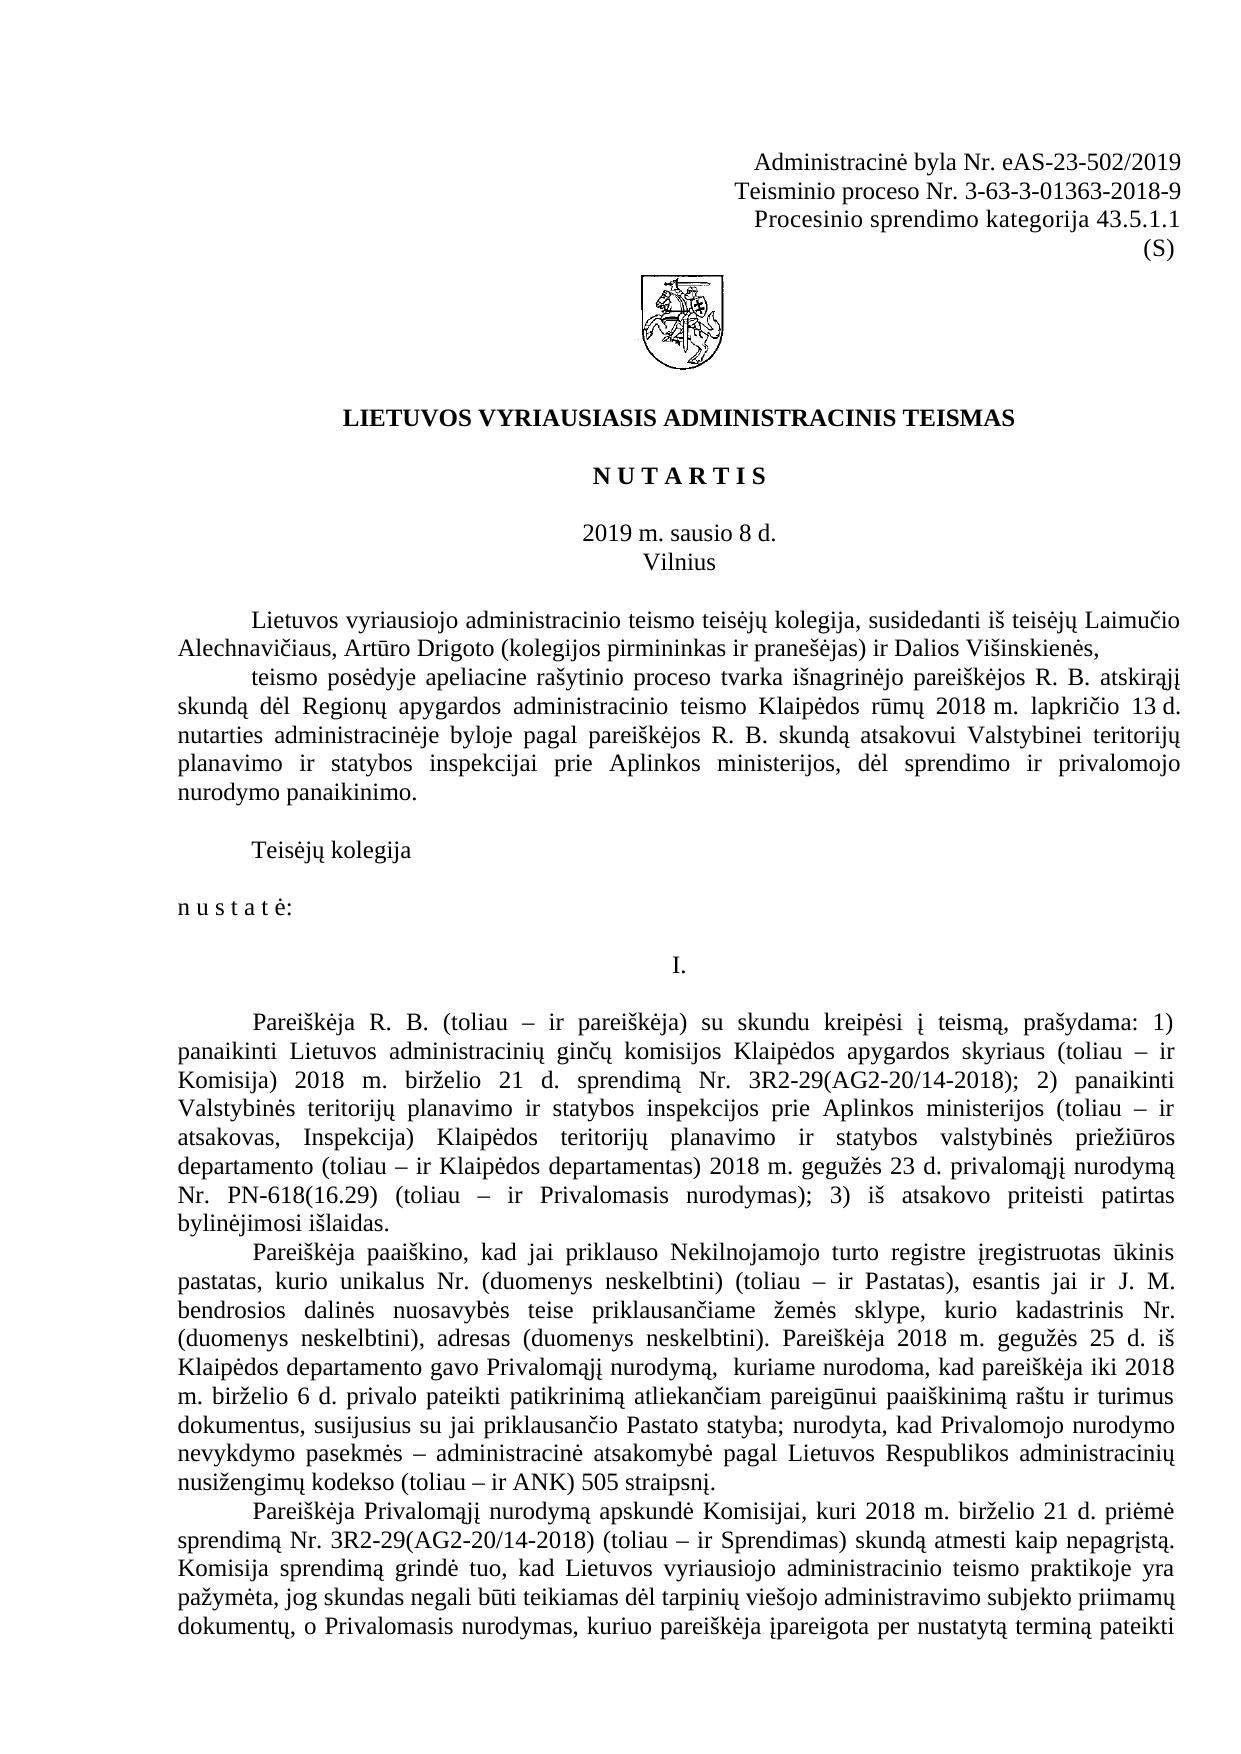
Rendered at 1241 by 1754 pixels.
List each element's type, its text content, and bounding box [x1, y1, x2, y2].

text (S) [177, 233, 1181, 262]
text Administracinė byla Nr. eAS-23-502/2019 [177, 147, 1181, 176]
text Teisėjų kolegija [177, 835, 1181, 863]
text Pareiškėja paaiškino, kad jai priklauso Nekilnojamojo turto registre įregistruotas ūkinis pastatas, kurio unikalus Nr. (duomenys neskelbtini) (toliau – ir Pastatas), esantis jai ir J. M. bendrosios dalinės nuosavybės teise priklausančiame žemės sklype, kurio kadastrinis Nr. (duomenys neskelbtini), adresas (duomenys neskelbtini). Pareiškėja 2018 m. gegužės 25 d. iš Klaipėdos departamento gavo Privalomąjį nurodymą, kuriame nurodoma, kad pareiškėja iki 2018 m. birželio 6 d. privalo pateikti patikrinimą atliekančiam pareigūnui paaiškinimą raštu ir turimus dokumentus, susijusius su jai priklausančio Pastato statyba; nurodyta, kad Privalomojo nurodymo nevykdymo pasekmės – administracinė atsakomybė pagal Lietuvos Respublikos administracinių nusižengimų kodekso (toliau – ir ANK) 505 straipsnį. [177, 1237, 1176, 1496]
text n u s t a t ė: [177, 892, 1181, 921]
text Pareiškėja R. B. (toliau – ir pareiškėja) su skundu kreipėsi į teismą, prašydama: 1) panaikinti Lietuvos administracinių ginčų komisijos Klaipėdos apygardos skyriaus (toliau – ir Komisija) 2018 m. birželio 21 d. sprendimą Nr. 3R2-29(AG2-20/14-2018); 2) panaikinti Valstybinės teritorijų planavimo ir statybos inspekcijos prie Aplinkos ministerijos (toliau – ir atsakovas, Inspekcija) Klaipėdos teritorijų planavimo ir statybos valstybinės priežiūros departamento (toliau – ir Klaipėdos departamentas) 2018 m. gegužės 23 d. privalomąjį nurodymą Nr. PN-618(16.29) (toliau – ir Privalomasis nurodymas); 3) iš atsakovo priteisti patirtas bylinėjimosi išlaidas. [177, 1007, 1176, 1237]
text Procesinio sprendimo kategorija 43.5.1.1 [177, 204, 1181, 233]
text Pareiškėja Privalomąjį nurodymą apskundė Komisijai, kuri 2018 m. birželio 21 d. priėmė sprendimą Nr. 3R2-29(AG2-20/14-2018) (toliau – ir Sprendimas) skundą atmesti kaip nepagrįstą. Komisija sprendimą grindė tuo, kad Lietuvos vyriausiojo administracinio teismo praktikoje yra pažymėta, jog skundas negali būti teikiamas dėl tarpinių viešojo administravimo subjekto priimamų dokumentų, o Privalomasis nurodymas, kuriuo pareiškėja įpareigota per nustatytą terminą pateikti [177, 1496, 1176, 1640]
text LIETUVOS VYRIAUSIASIS ADMINISTRACINIS TEISMAS [177, 403, 1181, 432]
text I. [177, 950, 1181, 978]
text Lietuvos vyriausiojo administracinio teismo teisėjų kolegija, susidedanti iš teisėjų Laimučio Alechnavičiaus, Artūro Drigoto (kolegijos pirmininkas ir pranešėjas) ir Dalios Višinskienės, [177, 605, 1181, 662]
text N U T A R T I S [177, 461, 1181, 490]
text Vilnius [177, 547, 1181, 576]
text teismo posėdyje apeliacine rašytinio proceso tvarka išnagrinėjo pareiškėjos R. B. atskirąjį skundą dėl Regionų apygardos administracinio teismo Klaipėdos rūmų 2018 m. lapkričio 13 d. nutarties administracinėje byloje pagal pareiškėjos R. B. skundą atsakovui Valstybinei teritorijų planavimo ir statybos inspekcijai prie Aplinkos ministerijos, dėl sprendimo ir privalomojo nurodymo panaikinimo. [177, 662, 1181, 806]
text Teisminio proceso Nr. 3-63-3-01363-2018-9 [177, 176, 1181, 204]
text 2019 m. sausio 8 d. [177, 518, 1181, 547]
